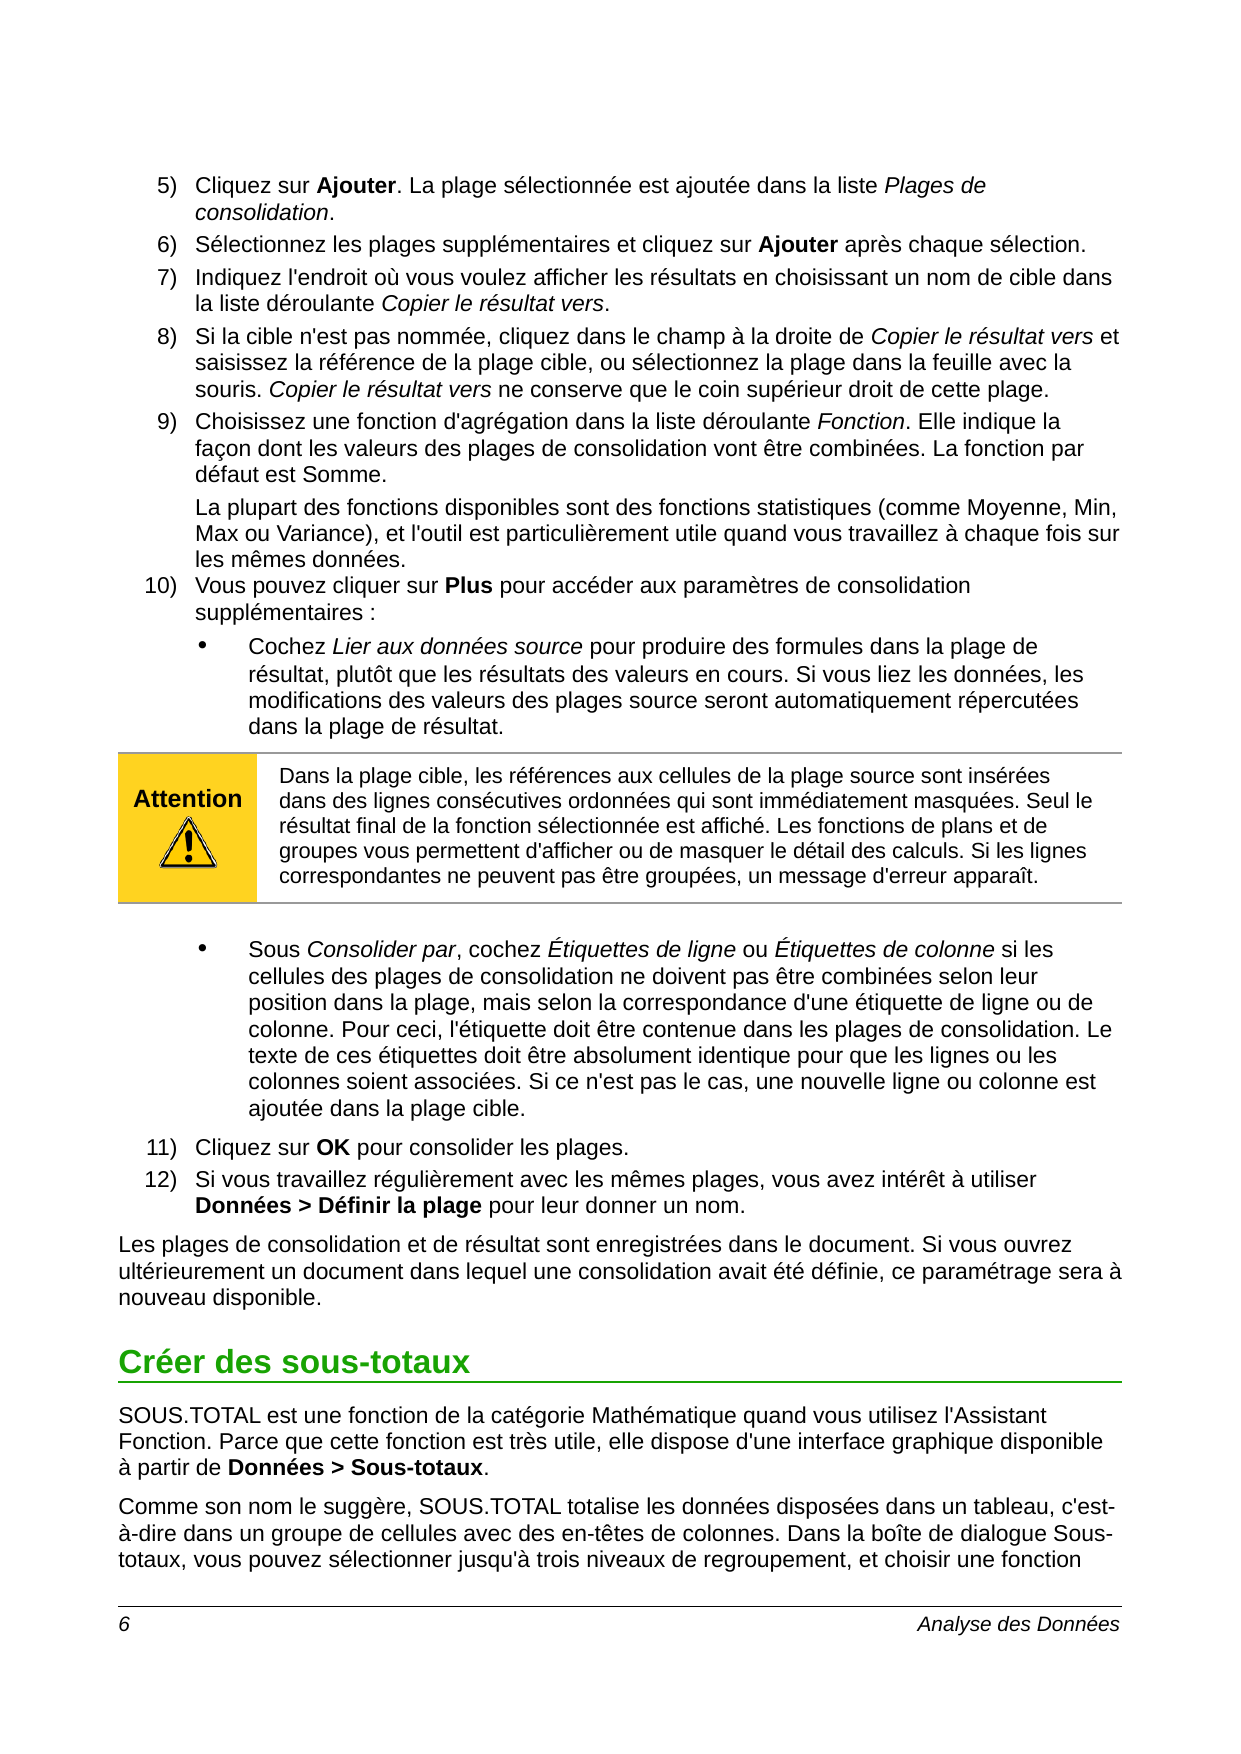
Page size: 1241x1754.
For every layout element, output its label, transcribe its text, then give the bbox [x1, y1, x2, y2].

picture [155, 812, 220, 872]
text SOUS.TOTAL est une fonction de la catégorie Mathématique quand vous utilisez l'Assistant Fonction. Parce que cette fonction est très utile, elle dispose d'une interface graphique disponible à partir de Données > Sous-totaux. [118, 1402, 1122, 1481]
list Si vous travaillez régulièrement avec les mêmes plages, vous avez intérêt à utiliser Données > Définir la plage pour leur donner un nom. [177, 1166, 1122, 1219]
list Cliquez sur Ajouter. La plage sélectionnée est ajoutée dans la liste Plages de consolidation. [177, 172, 1122, 225]
text Les plages de consolidation et de résultat sont enregistrées dans le document. Si vous ouvrez ultérieurement un document dans lequel une consolidation avait été définie, ce paramétrage sera à nouveau disponible. [118, 1231, 1122, 1310]
list Vous pouvez cliquer sur Plus pour accéder aux paramètres de consolidation supplémentaires : [177, 572, 1122, 625]
table_header Attention [118, 754, 257, 902]
list Si la cible n'est pas nommée, cliquez dans le champ à la droite de Copier le résultat vers et saisissez la référence de la plage cible, ou sélectionnez la plage dans la feuille avec la souris. Copier le résultat vers ne conserve que le coin supérieur droit de cette plage. [177, 323, 1122, 402]
list Cochez Lier aux données source pour produire des formules dans la plage de résultat, plutôt que les résultats des valeurs en cours. Si vous liez les données, les modifications des valeurs des plages source seront automatiquement répercutées dans la plage de résultat. [195, 631, 1122, 740]
text Comme son nom le suggère, SOUS.TOTAL totalise les données disposées dans un tableau, c'est-à-dire dans un groupe de cellules avec des en-têtes de colonnes. Dans la boîte de dialogue Sous-totaux, vous pouvez sélectionner jusqu'à trois niveaux de regroupement, et choisir une fonction [118, 1493, 1122, 1572]
list Cliquez sur OK pour consolider les plages. [177, 1133, 1122, 1160]
subtitle Créer des sous-totaux [118, 1342, 1122, 1381]
list Sélectionnez les plages supplémentaires et cliquez sur Ajouter après chaque sélection. [177, 231, 1122, 258]
list Choisissez une fonction d'agrégation dans la liste déroulante Fonction. Elle indique la façon dont les valeurs des plages de consolidation vont être combinées. La fonction par défaut est Somme. [177, 408, 1122, 487]
list La plupart des fonctions disponibles sont des fonctions statistiques (comme Moyenne, Min, Max ou Variance), et l'outil est particulièrement utile quand vous travaillez à chaque fois sur les mêmes données. [195, 493, 1122, 572]
list Sous Consolider par, cochez Étiquettes de ligne ou Étiquettes de colonne si les cellules des plages de consolidation ne doivent pas être combinées selon leur position dans la plage, mais selon la correspondance d'une étiquette de ligne ou de colonne. Pour ceci, l'étiquette doit être contenue dans les plages de consolidation. Le texte de ces étiquettes doit être absolument identique pour que les lignes ou les colonnes soient associées. Si ce n'est pas le cas, une nouvelle ligne ou colonne est ajoutée dans la plage cible. [195, 934, 1122, 1121]
list Indiquez l'endroit où vous voulez afficher les résultats en choisissant un nom de cible dans la liste déroulante Copier le résultat vers. [177, 264, 1122, 317]
table_header Dans la plage cible, les références aux cellules de la plage source sont insérées dans des lignes consécutives ordonnées qui sont immédiatement masquées. Seul le résultat final de la fonction sélectionnée est affiché. Les fonctions de plans et de groupes vous permettent d'afficher ou de masquer le détail des calculs. Si les lignes correspondantes ne peuvent pas être groupées, un message d'erreur apparaît. [258, 754, 1122, 902]
